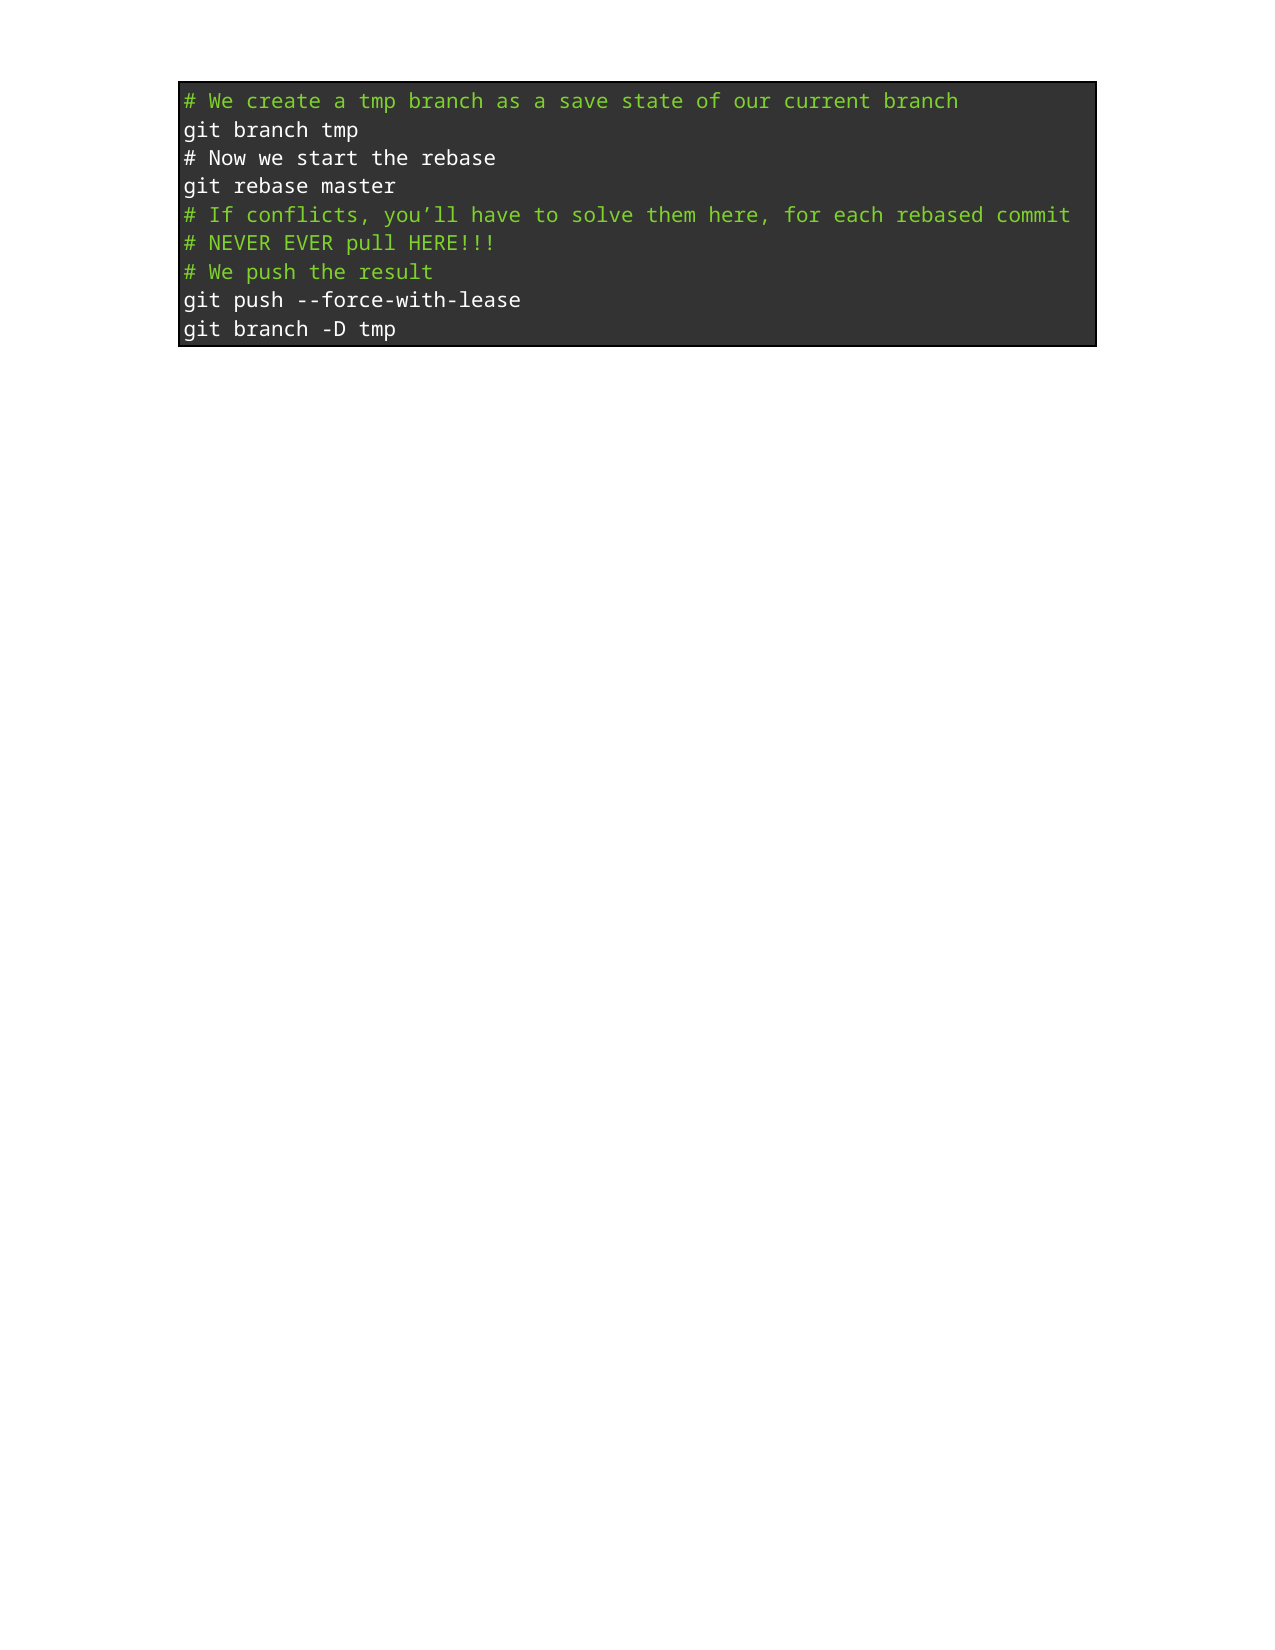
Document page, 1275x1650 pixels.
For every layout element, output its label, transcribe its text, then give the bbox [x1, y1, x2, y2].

text git rebase master [180, 167, 1095, 195]
text # NEVER EVER pull HERE!!! [180, 223, 1095, 252]
text # We push the result [180, 252, 1095, 280]
text # If conflicts, you’ll have to solve them here, for each rebased commit [180, 195, 1095, 223]
text git push --force-with-lease [180, 280, 1095, 309]
text git branch tmp [180, 110, 1095, 138]
text # Now we start the rebase [180, 138, 1095, 167]
text # We create a tmp branch as a save state of our current branch [180, 83, 1095, 110]
text git branch -D tmp [180, 309, 1095, 345]
